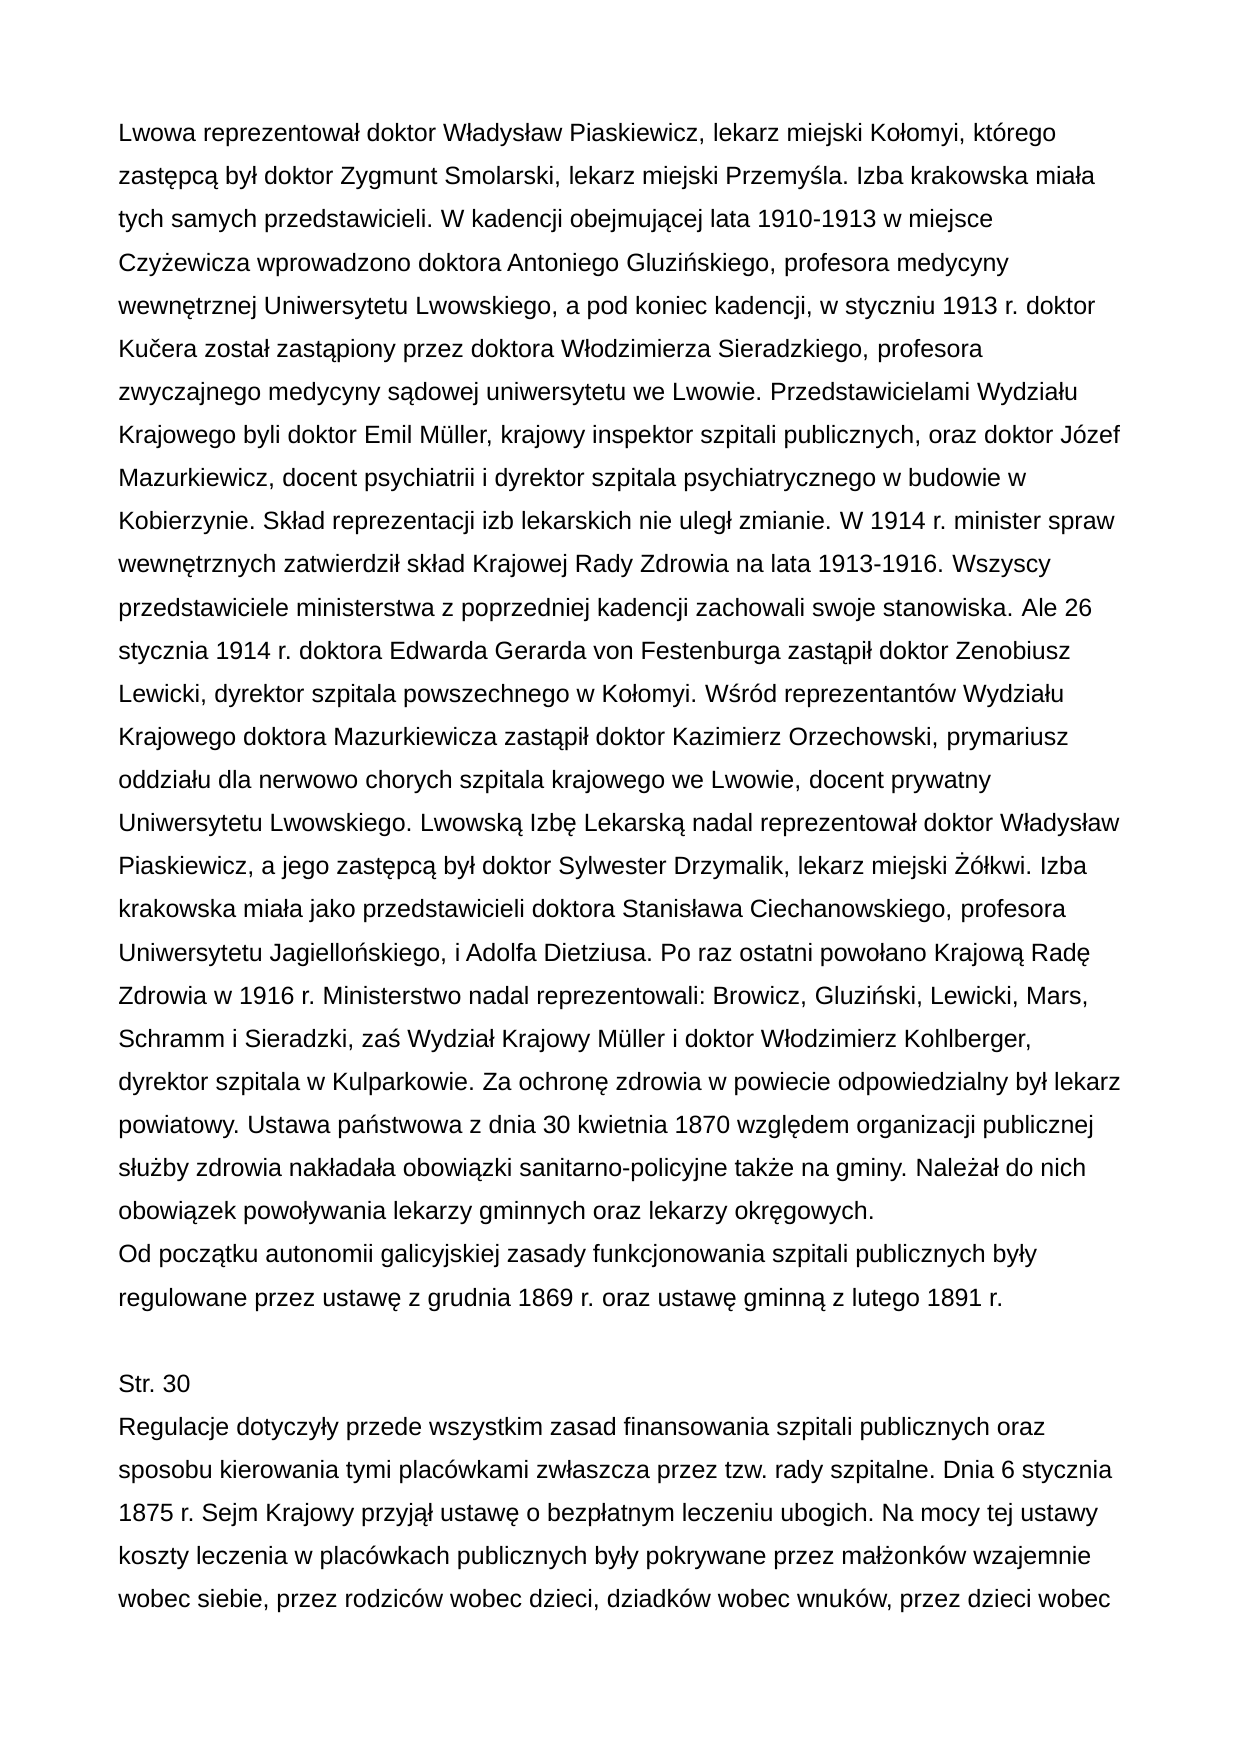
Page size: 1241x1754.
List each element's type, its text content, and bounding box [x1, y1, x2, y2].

text Str. 30 [118, 1369, 1122, 1397]
text Od początku autonomii galicyjskiej zasady funkcjonowania szpitali publicznych były regulowane przez ustawę z grudnia 1869 r. oraz ustawę gminną z lutego 1891 r. [118, 1239, 1122, 1311]
text Regulacje dotyczyły przede wszystkim zasad finansowania szpitali publicznych oraz sposobu kierowania tymi placówkami zwłaszcza przez tzw. rady szpitalne. Dnia 6 stycznia 1875 r. Sejm Krajowy przyjął ustawę o bezpłatnym leczeniu ubogich. Na mocy tej ustawy koszty leczenia w placówkach publicznych były pokrywane przez małżonków wzajemnie wobec siebie, przez rodziców wobec dzieci, dziadków wobec wnuków, przez dzieci wobec [118, 1412, 1122, 1613]
text Lwowa reprezentował doktor Władysław Piaskiewicz, lekarz miejski Kołomyi, którego zastępcą był doktor Zygmunt Smolarski, lekarz miejski Przemyśla. Izba krakowska miała tych samych przedstawicieli. W kadencji obejmującej lata 1910-1913 w miejsce Czyżewicza wprowadzono doktora Antoniego Gluzińskiego, profesora medycyny wewnętrznej Uniwersytetu Lwowskiego, a pod koniec kadencji, w styczniu 1913 r. doktor Kučera został zastąpiony przez doktora Włodzimierza Sieradzkiego, profesora zwyczajnego medycyny sądowej uniwersytetu we Lwowie. Przedstawicielami Wydziału Krajowego byli doktor Emil Müller, krajowy inspektor szpitali publicznych, oraz doktor Józef Mazurkiewicz, docent psychiatrii i dyrektor szpitala psychiatrycznego w budowie w Kobierzynie. Skład reprezentacji izb lekarskich nie uległ zmianie. W 1914 r. minister spraw wewnętrznych zatwierdził skład Krajowej Rady Zdrowia na lata 1913-1916. Wszyscy przedstawiciele ministerstwa z poprzedniej kadencji zachowali swoje stanowiska. Ale 26 stycznia 1914 r. doktora Edwarda Gerarda von Festenburga zastąpił doktor Zenobiusz Lewicki, dyrektor szpitala powszechnego w Kołomyi. Wśród reprezentantów Wydziału Krajowego doktora Mazurkiewicza zastąpił doktor Kazimierz Orzechowski, prymariusz oddziału dla nerwowo chorych szpitala krajowego we Lwowie, docent prywatny Uniwersytetu Lwowskiego. Lwowską Izbę Lekarską nadal reprezentował doktor Władysław Piaskiewicz, a jego zastępcą był doktor Sylwester Drzymalik, lekarz miejski Żółkwi. Izba krakowska miała jako przedstawicieli doktora Stanisława Ciechanowskiego, profesora Uniwersytetu Jagiellońskiego, i Adolfa Dietziusa. Po raz ostatni powołano Krajową Radę Zdrowia w 1916 r. Ministerstwo nadal reprezentowali: Browicz, Gluziński, Lewicki, Mars, Schramm i Sieradzki, zaś Wydział Krajowy Müller i doktor Włodzimierz Kohlberger, dyrektor szpitala w Kulparkowie. Za ochronę zdrowia w powiecie odpowiedzialny był lekarz powiatowy. Ustawa państwowa z dnia 30 kwietnia 1870 względem organizacji publicznej służby zdrowia nakładała obowiązki sanitarno-policyjne także na gminy. Należał do nich obowiązek powoływania lekarzy gminnych oraz lekarzy okręgowych. [118, 118, 1122, 1225]
